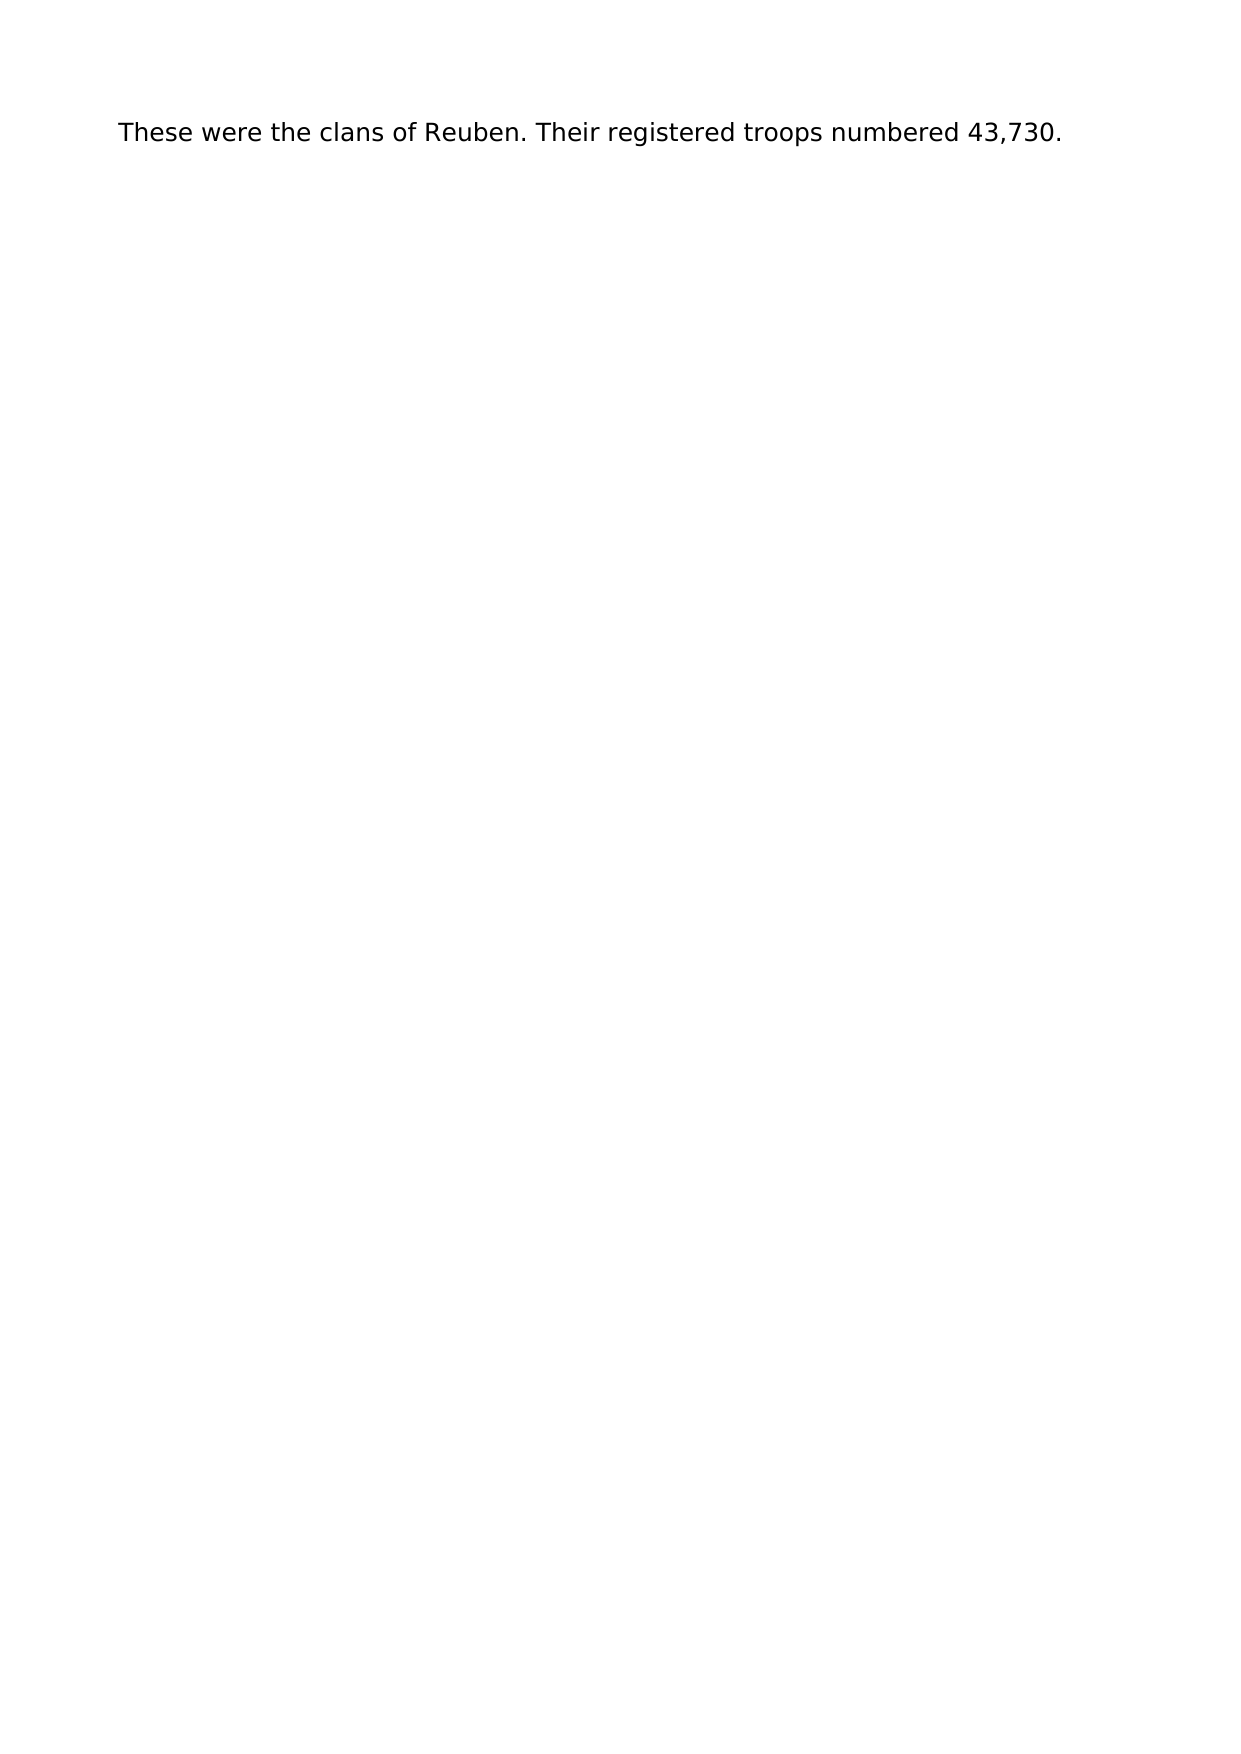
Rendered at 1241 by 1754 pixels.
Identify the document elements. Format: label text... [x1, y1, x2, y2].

text These were the clans of Reuben. Their registered troops numbered 43,730. [118, 118, 1122, 147]
